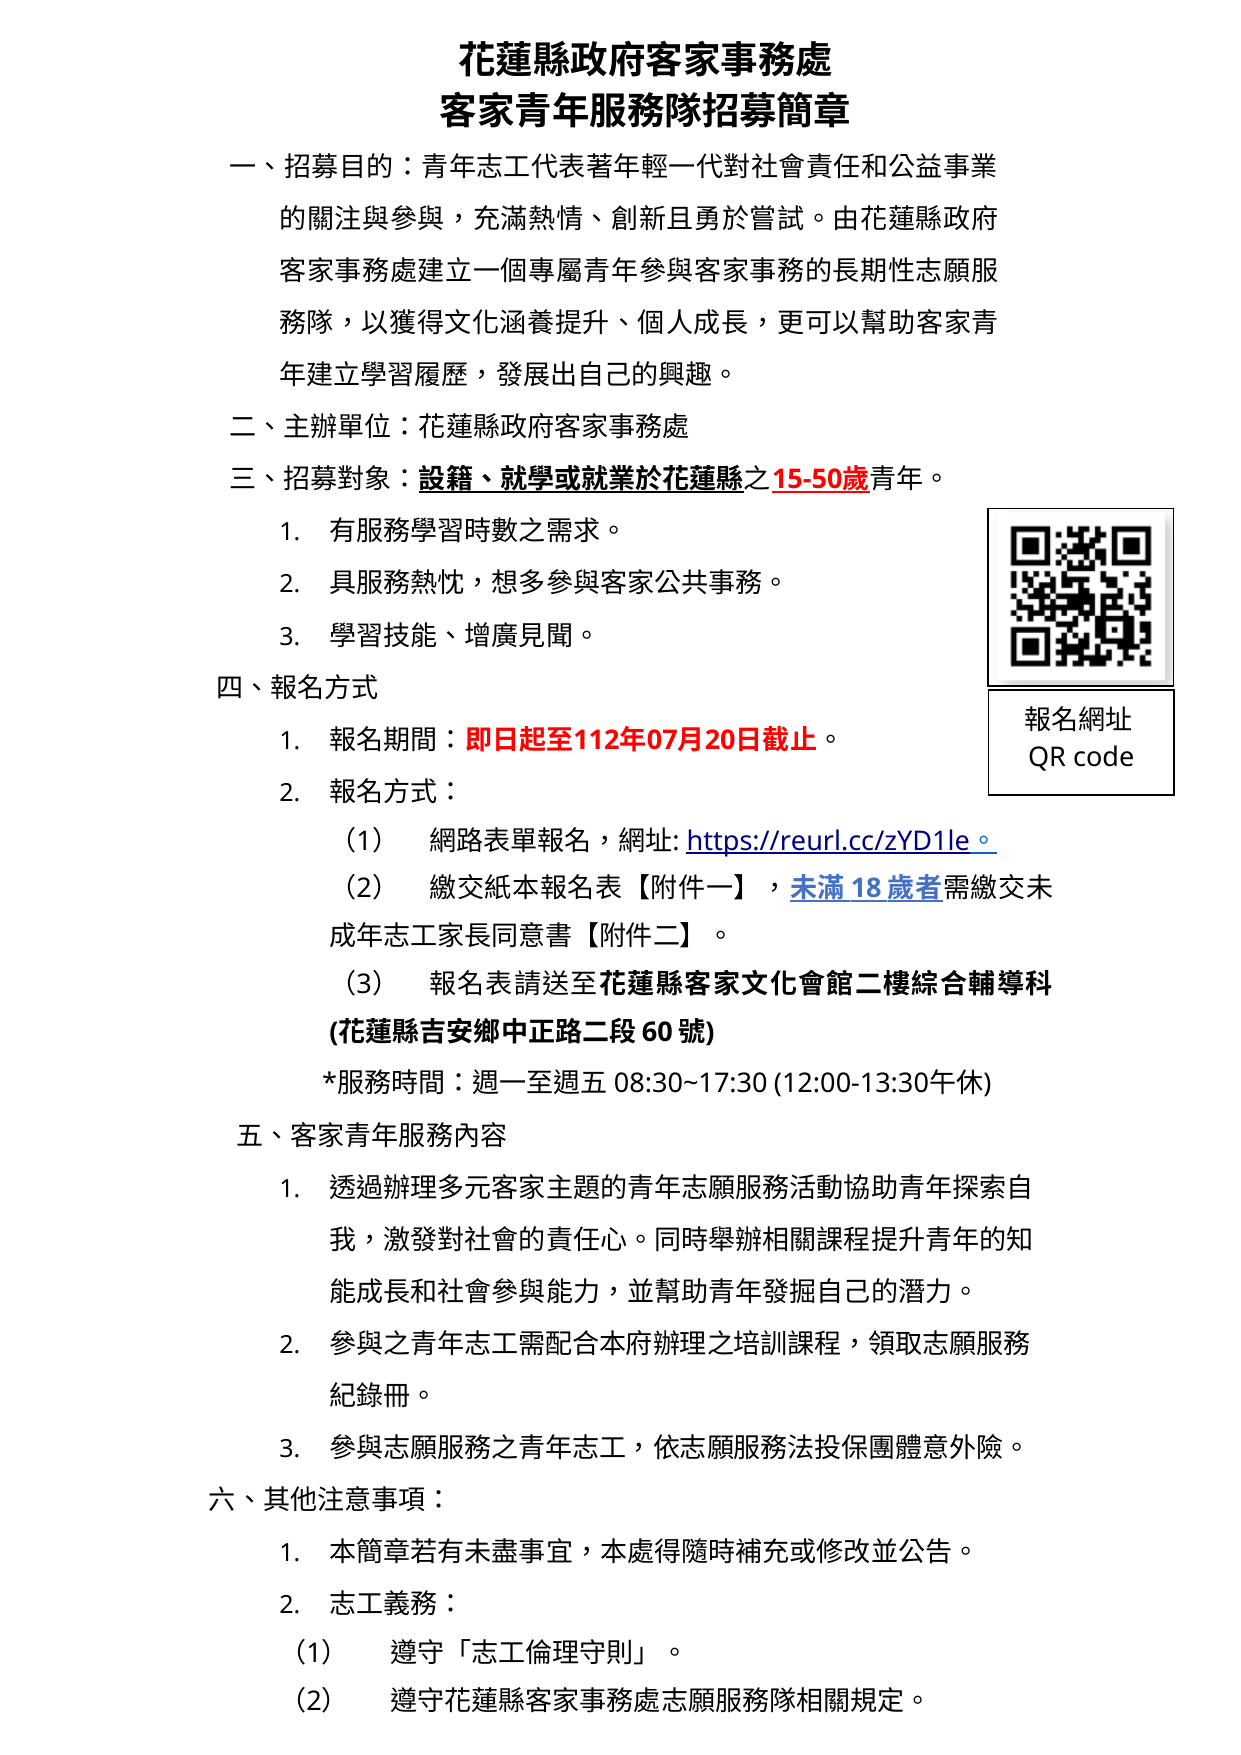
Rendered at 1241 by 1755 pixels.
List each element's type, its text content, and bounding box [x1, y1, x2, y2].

list 參與志願服務之青年志工，依志願服務法投保團體意外險。 [279, 1416, 1053, 1468]
text 五、客家青年服務內容 [229, 1103, 1053, 1155]
list 透過辦理多元客家主題的青年志願服務活動協助青年探索自我，激發對社會的責任心。同時舉辦相關課程提升青年的知能成長和社會參與能力，並幫助青年發掘自己的潛力。 [279, 1155, 1053, 1312]
list 繳交紙本報名表【附件一】，未滿18歲者需繳交未成年志工家長同意書【附件二】。 [329, 859, 1053, 955]
text 三、招募對象：設籍、就學或就業於花蓮縣之15-50歲青年。 [229, 447, 1053, 499]
text QR code [1004, 737, 1158, 774]
list 本簡章若有未盡事宜，本處得隨時補充或修改並公告。 [279, 1520, 1053, 1572]
text 四、報名方式 [187, 655, 1053, 796]
text 六、其他注意事項： [187, 1468, 1053, 1520]
list 志工義務： [279, 1572, 1053, 1624]
text 四、報名方式 [989, 691, 1173, 794]
text 二、主辦單位：花蓮縣政府客家事務處 [229, 395, 1053, 447]
text 報名網址 [1004, 698, 1158, 737]
list 參與之青年志工需配合本府辦理之培訓課程，領取志願服務紀錄冊。 [279, 1312, 1053, 1416]
list 報名期間：即日起至112年07月20日截止。 [279, 707, 987, 759]
list 報名表請送至花蓮縣客家文化會館二樓綜合輔導科(花蓮縣吉安鄉中正路二段60號) [329, 955, 1053, 1051]
list 網路表單報名，網址: https://reurl.cc/zYD1le。 [329, 812, 1053, 859]
list 具服務熱忱，想多參與客家公共事務。 [279, 551, 987, 603]
text 一、招募目的：青年志工代表著年輕一代對社會責任和公益事業的關注與參與，充滿熱情、創新且勇於嘗試。由花蓮縣政府客家事務處建立一個專屬青年參與客家事務的長期性志願服務隊，以獲得文化涵養提升、個人成長，更可以幫助客家青年建立學習履歷，發展出自己的興趣。 [229, 134, 999, 395]
subtitle 客家青年服務隊招募簡章 [187, 84, 1053, 134]
list 遵守花蓮縣客家事務處志願服務隊相關規定。 [279, 1672, 1053, 1720]
list 有服務學習時數之需求。 [279, 499, 1053, 551]
list 學習技能、增廣見聞。 [279, 603, 987, 655]
subtitle 花蓮縣政府客家事務處 [187, 34, 1053, 84]
list 遵守「志工倫理守則」。 [279, 1624, 1053, 1672]
text *服務時間：週一至週五 08:30~17:30 (12:00-13:30午休) [187, 1051, 1053, 1103]
list 報名方式： [279, 759, 1053, 812]
